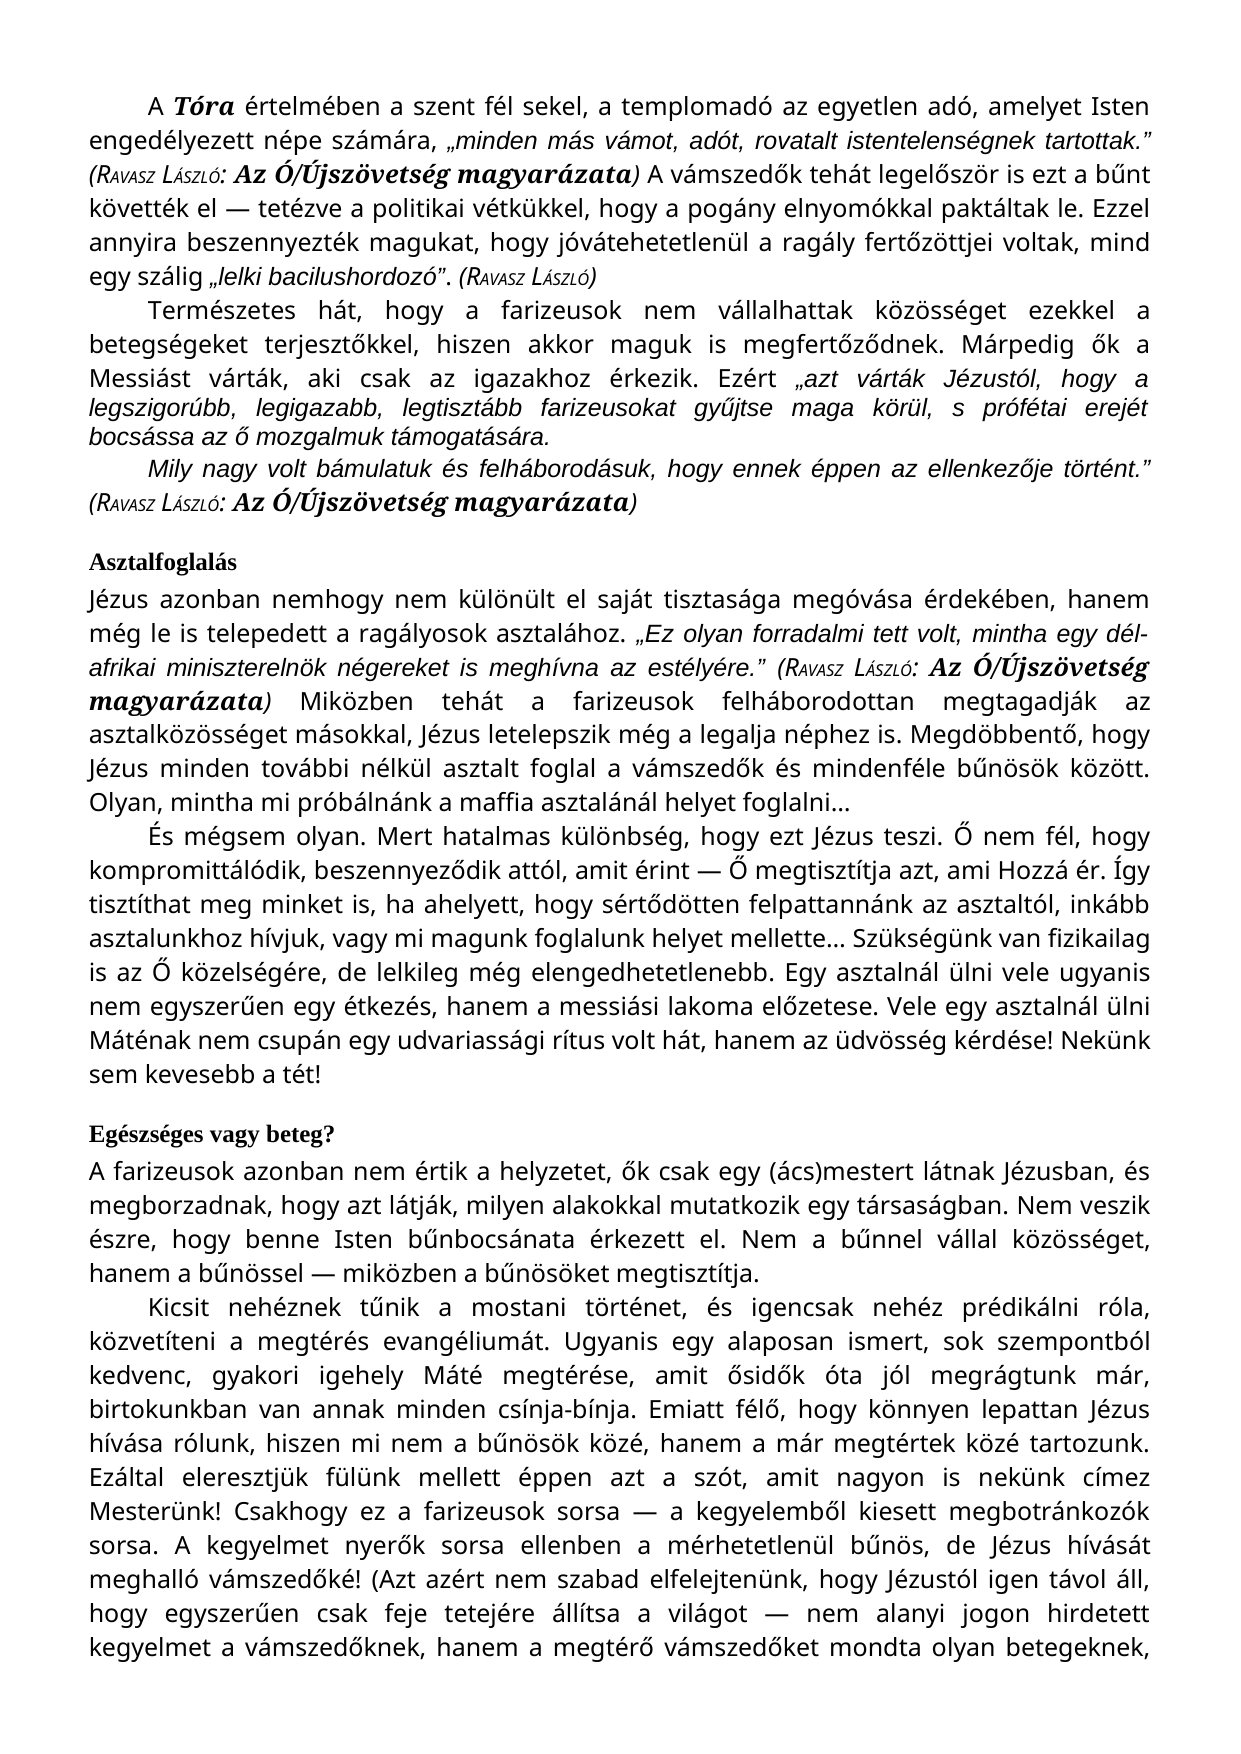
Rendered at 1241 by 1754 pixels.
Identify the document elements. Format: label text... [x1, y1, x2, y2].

subtitle Asztalfoglalás [88, 548, 1152, 575]
text Jézus azonban nemhogy nem különült el saját tisztasága megóvása érdekében, hanem még le is telepedett a ragályosok asztalához. „Ez olyan forradalmi tett volt, mintha egy dél-afrikai miniszterelnök négereket is meghívna az estélyére.” (Ravasz László: Az Ó/Újszövetség magyarázata) Miközben tehát a farizeusok felháborodottan megtagadják az asztalközösséget másokkal, Jézus letelepszik még a legalja néphez is. Megdöbbentő, hogy Jézus minden további nélkül asztalt foglal a vámszedők és mindenféle bűnösök között. Olyan, mintha mi próbálnánk a maffia asztalánál helyet foglalni… [88, 581, 1152, 819]
text Mily nagy volt bámulatuk és felháborodásuk, hogy ennek éppen az ellenkezője történt.” (Ravasz László: Az Ó/Újszövetség magyarázata) [88, 450, 1152, 518]
text És mégsem olyan. Mert hatalmas különbség, hogy ezt Jézus teszi. Ő nem fél, hogy kompromittálódik, beszennyeződik attól, amit érint — Ő megtisztítja azt, ami Hozzá ér. Így tisztíthat meg minket is, ha ahelyett, hogy sértődötten felpattannánk az asztaltól, inkább asztalunkhoz hívjuk, vagy mi magunk foglalunk helyet mellette… Szükségünk van fizikailag is az Ő közelségére, de lelkileg még elengedhetetlenebb. Egy asztalnál ülni vele ugyanis nem egyszerűen egy étkezés, hanem a messiási lakoma előzetese. Vele egy asztalnál ülni Máténak nem csupán egy udvariassági rítus volt hát, hanem az üdvösség kérdése! Nekünk sem kevesebb a tét! [88, 819, 1152, 1091]
text Kicsit nehéznek tűnik a mostani történet, és igencsak nehéz prédikálni róla, közvetíteni a megtérés evangéliumát. Ugyanis egy alaposan ismert, sok szempontból kedvenc, gyakori igehely Máté megtérése, amit ősidők óta jól megrágtunk már, birtokunkban van annak minden csínja-bínja. Emiatt félő, hogy könnyen lepattan Jézus hívása rólunk, hiszen mi nem a bűnösök közé, hanem a már megtértek közé tartozunk. Ezáltal eleresztjük fülünk mellett éppen azt a szót, amit nagyon is nekünk címez Mesterünk! Csakhogy ez a farizeusok sorsa — a kegyelemből kiesett megbotránkozók sorsa. A kegyelmet nyerők sorsa ellenben a mérhetetlenül bűnös, de Jézus hívását meghalló vámszedőké! (Azt azért nem szabad elfelejtenünk, hogy Jézustól igen távol áll, hogy egyszerűen csak feje tetejére állítsa a világot — nem alanyi jogon hirdetett kegyelmet a vámszedőknek, hanem a megtérő vámszedőket mondta olyan betegeknek, [88, 1289, 1152, 1663]
text A farizeusok azonban nem értik a helyzetet, ők csak egy (ács)mestert látnak Jézusban, és megborzadnak, hogy azt látják, milyen alakokkal mutatkozik egy társaságban. Nem veszik észre, hogy benne Isten bűnbocsánata érkezett el. Nem a bűnnel vállal közösséget, hanem a bűnössel — miközben a bűnösöket megtisztítja. [88, 1154, 1152, 1289]
text A Tóra értelmében a szent fél sekel, a templomadó az egyetlen adó, amelyet Isten engedélyezett népe számára, „minden más vámot, adót, rovatalt istentelenségnek tartottak.” (Ravasz László: Az Ó/Újszövetség magyarázata) A vámszedők tehát legelőször is ezt a bűnt követték el — tetézve a politikai vétkükkel, hogy a pogány elnyomókkal paktáltak le. Ezzel annyira beszennyezték magukat, hogy jóvátehetetlenül a ragály fertőzöttjei voltak, mind egy szálig „lelki bacilushordozó”. (Ravasz László) [88, 88, 1152, 292]
subtitle Egészséges vagy beteg? [88, 1120, 1152, 1148]
text Természetes hát, hogy a farizeusok nem vállalhattak közösséget ezekkel a betegségeket terjesztőkkel, hiszen akkor maguk is megfertőződnek. Márpedig ők a Messiást várták, aki csak az igazakhoz érkezik. Ezért „azt várták Jézustól, hogy a legszigorúbb, legigazabb, legtisztább farizeusokat gyűjtse maga körül, s prófétai erejét bocsássa az ő mozgalmuk támogatására. [88, 292, 1152, 450]
